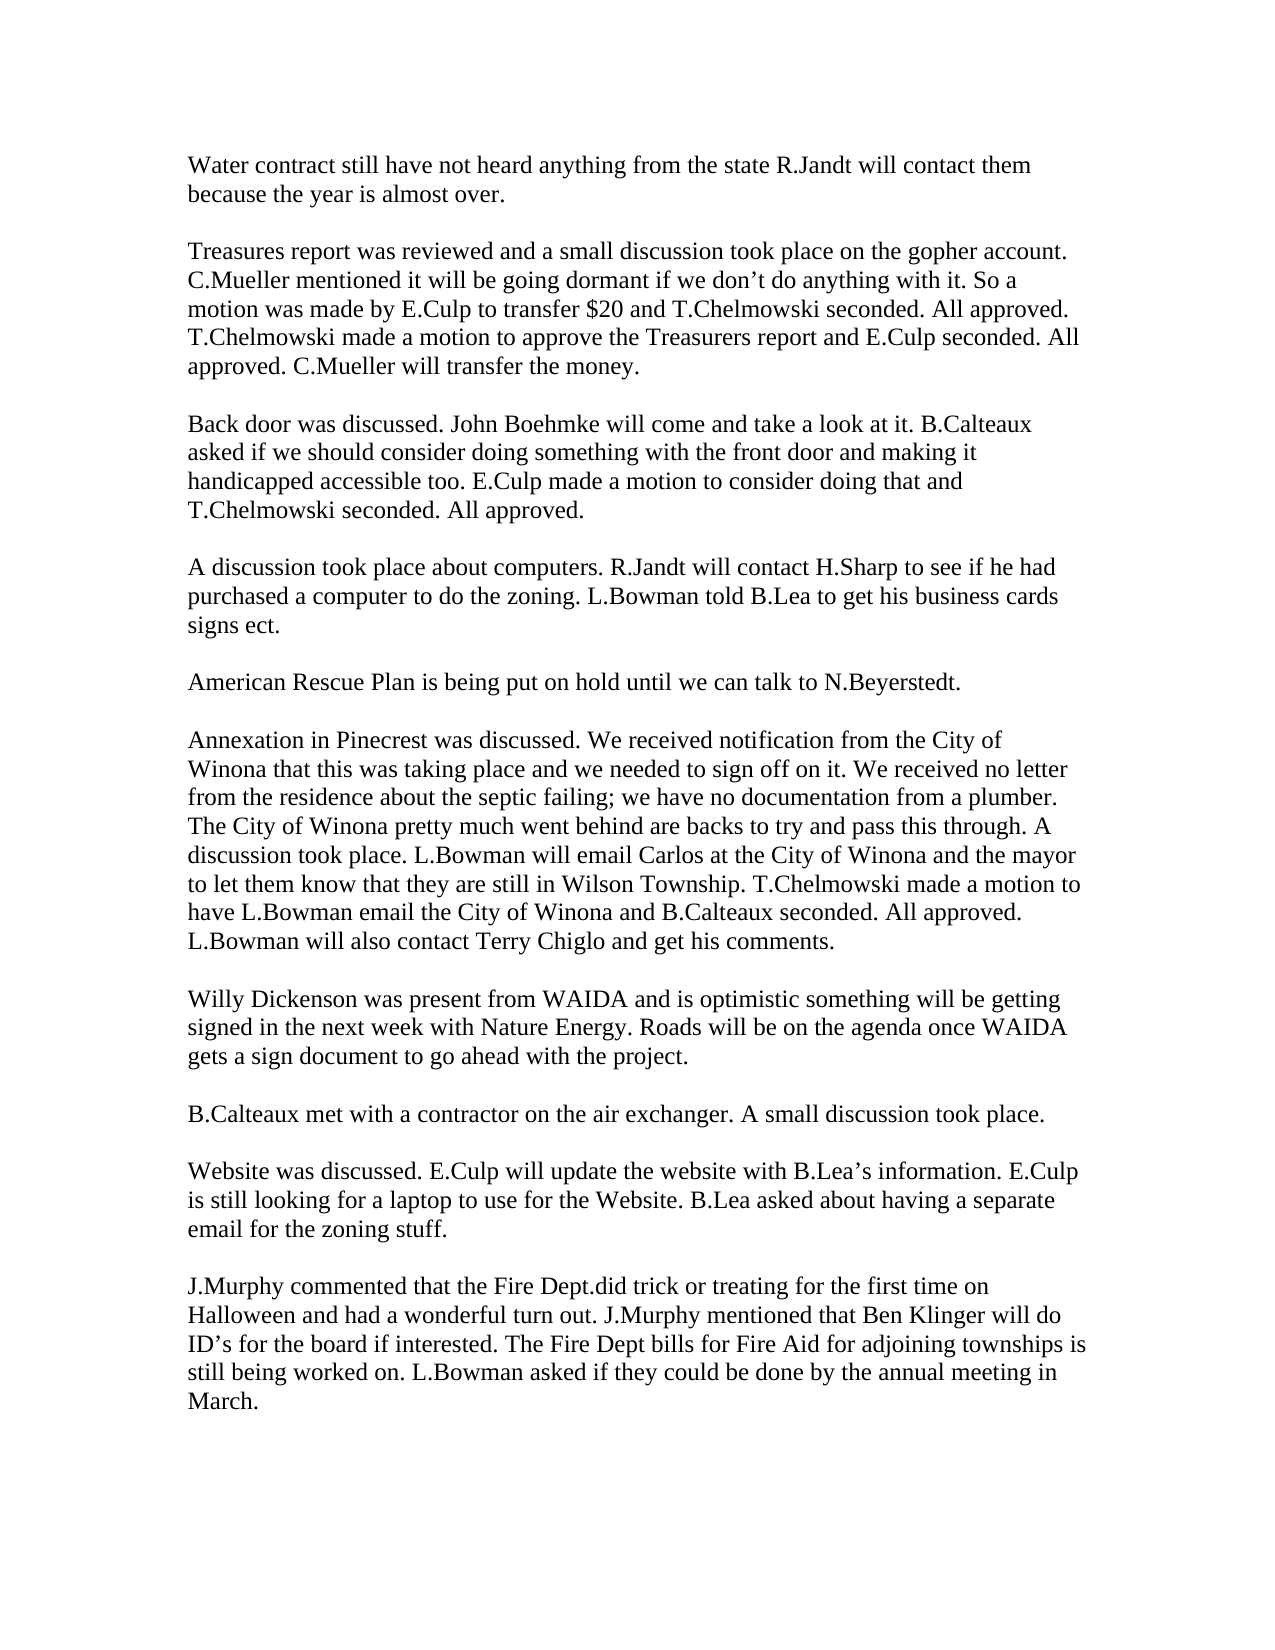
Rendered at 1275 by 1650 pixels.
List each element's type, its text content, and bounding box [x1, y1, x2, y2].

text A discussion took place about computers. R.Jandt will contact H.Sharp to see if he had purchased a computer to do the zoning. L.Bowman told B.Lea to get his business cards signs ect. [187, 552, 1087, 639]
text Website was discussed. E.Culp will update the website with B.Lea’s information. E.Culp is still looking for a laptop to use for the Website. B.Lea asked about having a separate email for the zoning stuff. [187, 1156, 1087, 1242]
text Willy Dickenson was present from WAIDA and is optimistic something will be getting signed in the next week with Nature Energy. Roads will be on the agenda once WAIDA gets a sign document to go ahead with the project. [187, 984, 1087, 1070]
text Treasures report was reviewed and a small discussion took place on the gopher account. C.Mueller mentioned it will be going dormant if we don’t do anything with it. So a motion was made by E.Culp to transfer $20 and T.Chelmowski seconded. All approved. T.Chelmowski made a motion to approve the Treasurers report and E.Culp seconded. All approved. C.Mueller will transfer the money. [187, 236, 1087, 380]
text Annexation in Pinecrest was discussed. We received notification from the City of Winona that this was taking place and we needed to sign off on it. We received no letter from the residence about the septic failing; we have no documentation from a plumber. The City of Winona pretty much went behind are backs to try and pass this through. A discussion took place. L.Bowman will email Carlos at the City of Winona and the mayor to let them know that they are still in Wilson Township. T.Chelmowski made a motion to have L.Bowman email the City of Winona and B.Calteaux seconded. All approved. L.Bowman will also contact Terry Chiglo and get his comments. [187, 725, 1087, 955]
text J.Murphy commented that the Fire Dept.did trick or treating for the first time on Halloween and had a wonderful turn out. J.Murphy mentioned that Ben Klinger will do ID’s for the board if interested. The Fire Dept bills for Fire Aid for adjoining townships is still being worked on. L.Bowman asked if they could be done by the annual meeting in March. [187, 1271, 1087, 1415]
text Water contract still have not heard anything from the state R.Jandt will contact them because the year is almost over. [187, 150, 1087, 207]
text American Rescue Plan is being put on hold until we can talk to N.Beyerstedt. [187, 667, 1087, 696]
text Back door was discussed. John Boehmke will come and take a look at it. B.Calteaux asked if we should consider doing something with the front door and making it handicapped accessible too. E.Culp made a motion to consider doing that and T.Chelmowski seconded. All approved. [187, 409, 1087, 524]
text B.Calteaux met with a contractor on the air exchanger. A small discussion took place. [187, 1099, 1087, 1127]
